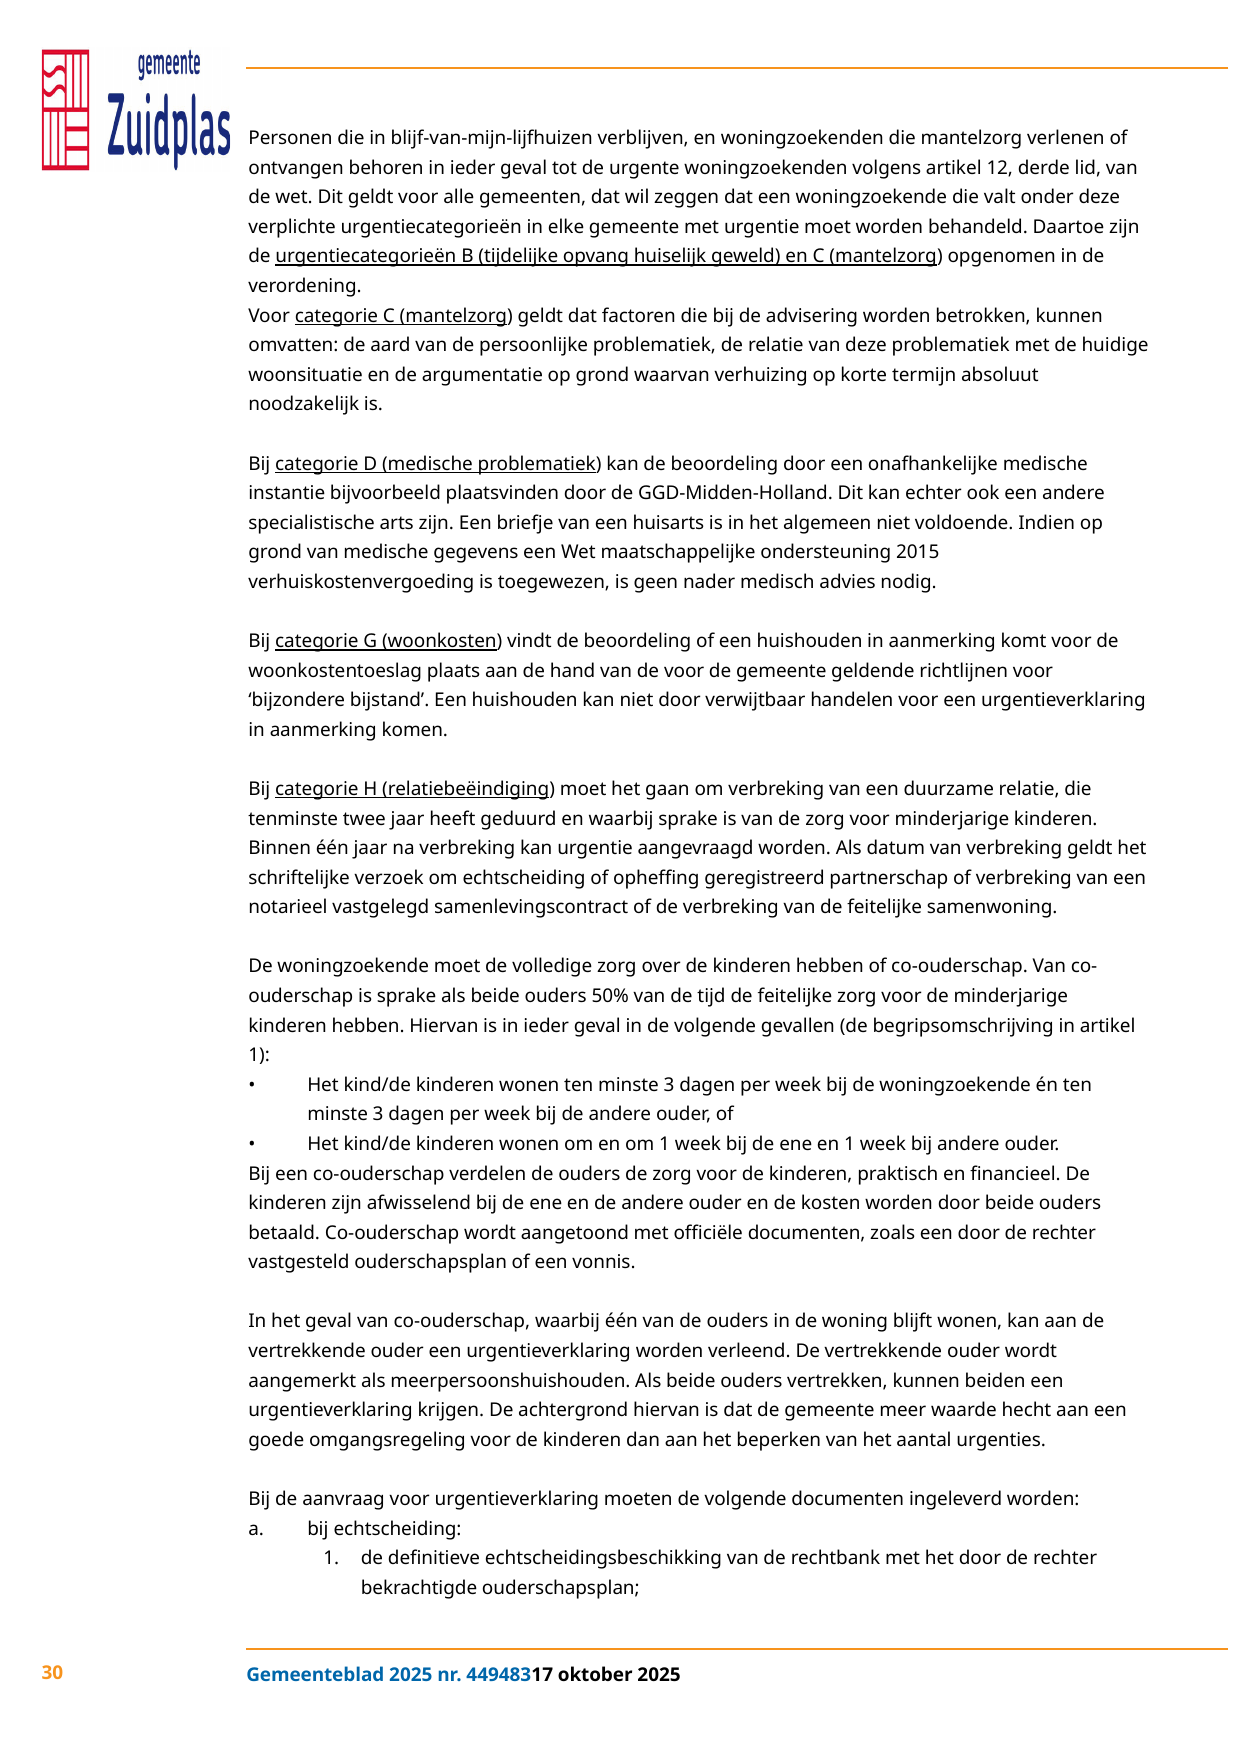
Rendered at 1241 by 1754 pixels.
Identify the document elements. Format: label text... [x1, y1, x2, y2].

text Bij de aanvraag voor urgentieverklaring moeten de volgende documenten ingeleverd worden: [248, 1485, 1152, 1511]
list de definitieve echtscheidingsbeschikking van de rechtbank met het door de rechter bekrachtigde ouderschapsplan; [323, 1544, 1152, 1600]
text Bij een co-ouderschap verdelen de ouders de zorg voor de kinderen, praktisch en financieel. De kinderen zijn afwisselend bij de ene en de andere ouder en de kosten worden door beide ouders betaald. Co-ouderschap wordt aangetoond met officiële documenten, zoals een door de rechter vastgesteld ouderschapsplan of een vonnis. [248, 1160, 1152, 1274]
text In het geval van co-ouderschap, waarbij één van de ouders in de woning blijft wonen, kan aan de vertrekkende ouder een urgentieverklaring worden verleend. De vertrekkende ouder wordt aangemerkt als meerpersoonshuishouden. Als beide ouders vertrekken, kunnen beiden een urgentieverklaring krijgen. De achtergrond hiervan is dat de gemeente meer waarde hecht aan een goede omgangsregeling voor de kinderen dan aan het beperken van het aantal urgenties. [248, 1308, 1152, 1452]
text De woningzoekende moet de volledige zorg over de kinderen hebben of co-ouderschap. Van co-ouderschap is sprake als beide ouders 50% van de tijd de feitelijke zorg voor de minderjarige kinderen hebben. Hiervan is in ieder geval in de volgende gevallen (de begripsomschrijving in artikel 1): [248, 953, 1152, 1067]
picture [41, 47, 231, 172]
text Voor categorie C (mantelzorg) geldt dat factoren die bij de advisering worden betrokken, kunnen omvatten: de aard van de persoonlijke problematiek, de relatie van deze problematiek met de huidige woonsituatie en de argumentatie op grond waarvan verhuizing op korte termijn absoluut noodzakelijk is. [248, 302, 1152, 416]
text Personen die in blijf-van-mijn-lijfhuizen verblijven, en woningzoekenden die mantelzorg verlenen of ontvangen behoren in ieder geval tot de urgente woningzoekenden volgens artikel 12, derde lid, van de wet. Dit geldt voor alle gemeenten, dat wil zeggen dat een woningzoekende die valt onder deze verplichte urgentiecategorieën in elke gemeente met urgentie moet worden behandeld. Daartoe zijn de urgentiecategorieën B (tijdelijke opvang huiselijk geweld) en C (mantelzorg) opgenomen in de verordening. [248, 124, 1152, 298]
list bij echtscheiding: [248, 1515, 1152, 1541]
text Bij categorie D (medische problematiek) kan de beoordeling door een onafhankelijke medische instantie bijvoorbeeld plaatsvinden door de GGD-Midden-Holland. Dit kan echter ook een andere specialistische arts zijn. Een briefje van een huisarts is in het algemeen niet voldoende. Indien op grond van medische gegevens een Wet maatschappelijke ondersteuning 2015 verhuiskostenvergoeding is toegewezen, is geen nader medisch advies nodig. [248, 450, 1152, 594]
text Bij categorie G (woonkosten) vindt de beoordeling of een huishouden in aanmerking komt voor de woonkostentoeslag plaats aan de hand van de voor de gemeente geldende richtlijnen voor ‘bijzondere bijstand’. Een huishouden kan niet door verwijtbaar handelen voor een urgentieverklaring in aanmerking komen. [248, 627, 1152, 742]
list Het kind/de kinderen wonen om en om 1 week bij de ene en 1 week bij andere ouder. [248, 1130, 1152, 1156]
list Het kind/de kinderen wonen ten minste 3 dagen per week bij de woningzoekende én ten minste 3 dagen per week bij de andere ouder, of [248, 1071, 1152, 1126]
text Bij categorie H (relatiebeëindiging) moet het gaan om verbreking van een duurzame relatie, die tenminste twee jaar heeft geduurd en waarbij sprake is van de zorg voor minderjarige kinderen. Binnen één jaar na verbreking kan urgentie aangevraagd worden. Als datum van verbreking geldt het schriftelijke verzoek om echtscheiding of opheffing geregistreerd partnerschap of verbreking van een notarieel vastgelegd samenlevingscontract of de verbreking van de feitelijke samenwoning. [248, 775, 1152, 919]
